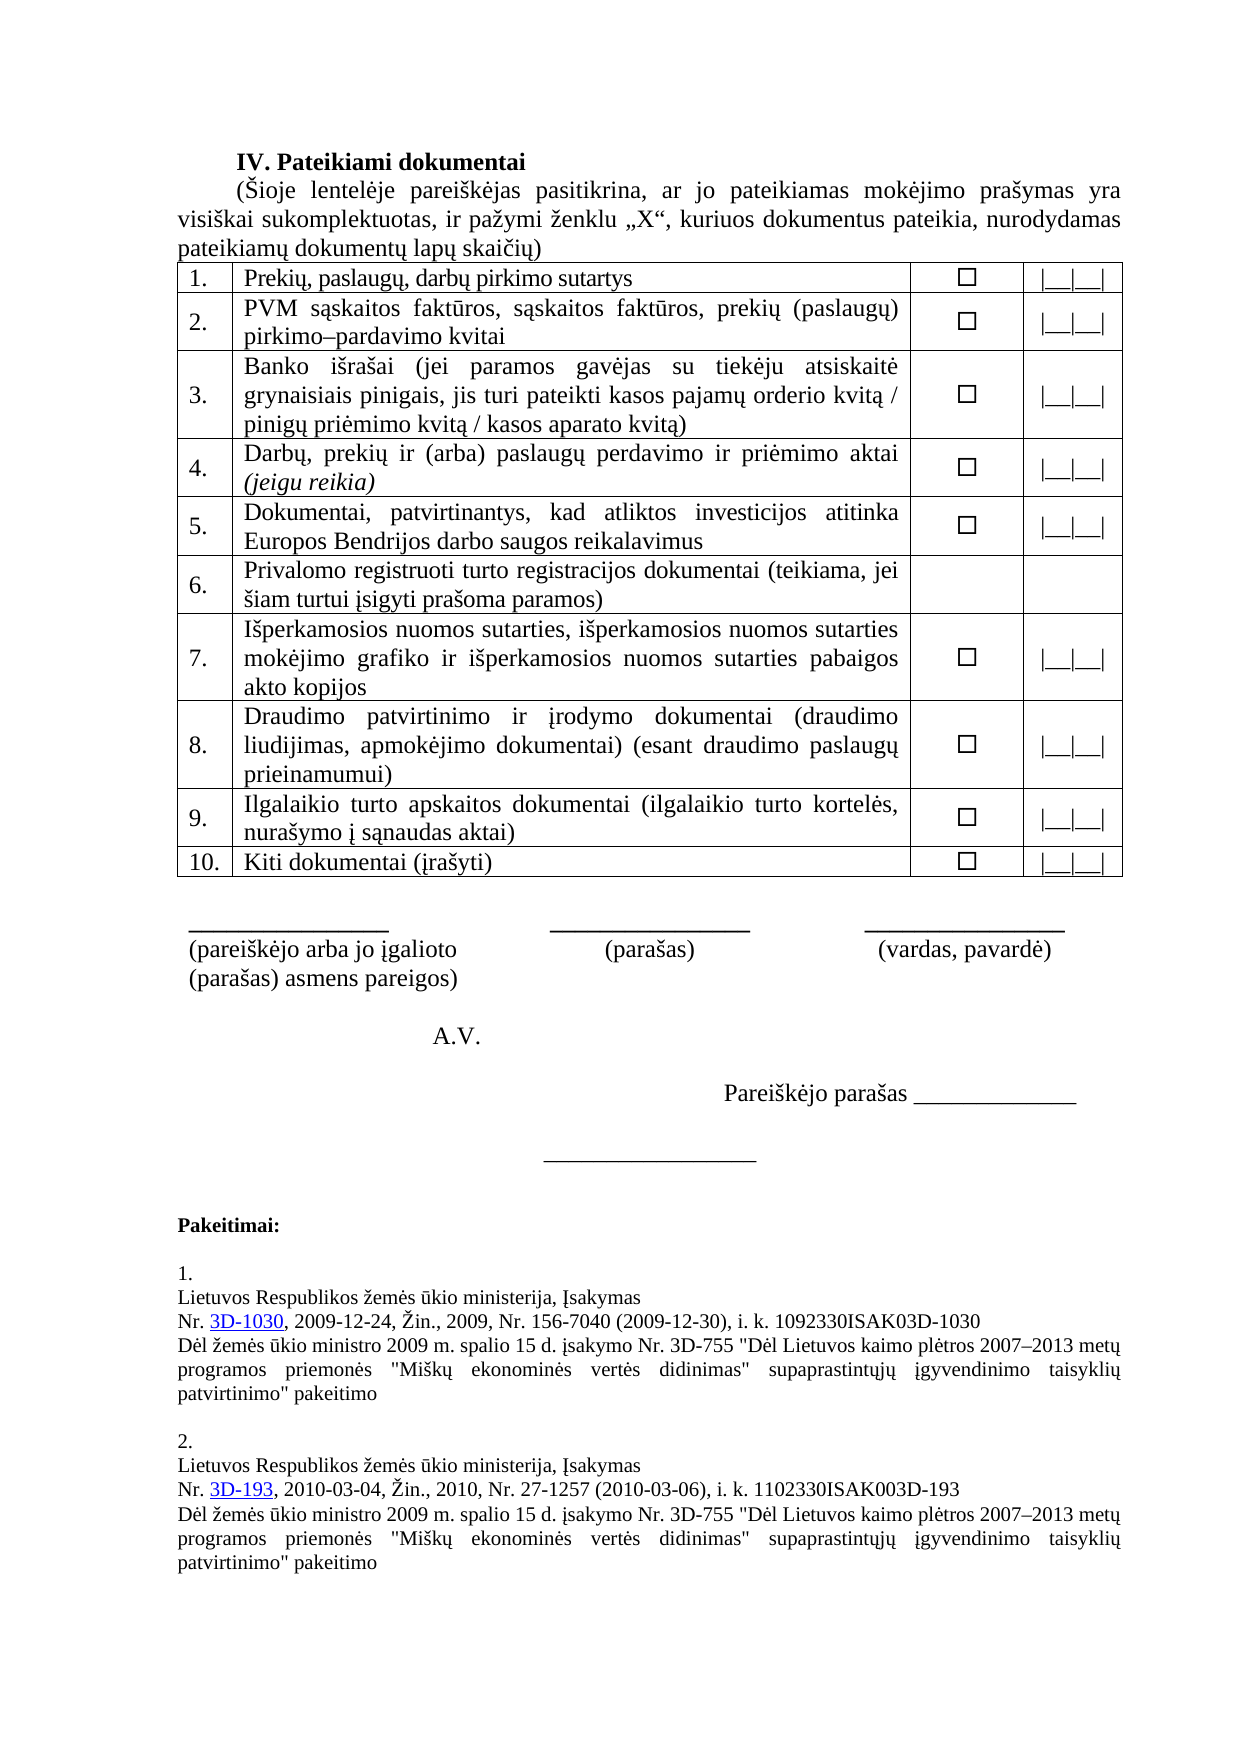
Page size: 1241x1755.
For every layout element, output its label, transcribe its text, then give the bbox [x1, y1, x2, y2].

text Nr. 3D-1030, 2009-12-24, Žin., 2009, Nr. 156-7040 (2009-12-30), i. k. 1092330ISAK03D-1030 [177, 1309, 1122, 1333]
text Pareiškėjo parašas _____________ [177, 1078, 1122, 1107]
table_cell [] [911, 293, 1023, 350]
table_cell |__|__| [1024, 701, 1122, 788]
text Lietuvos Respublikos žemės ūkio ministerija, Įsakymas [177, 1285, 1122, 1309]
table_cell 10. [178, 847, 232, 876]
table_header Prekių, paslaugų, darbų pirkimo sutartys [233, 263, 910, 292]
table_cell [] [911, 789, 1023, 846]
text _________________ [177, 1136, 1122, 1164]
text Nr. 3D-193, 2010-03-04, Žin., 2010, Nr. 27-1257 (2010-03-06), i. k. 1102330ISAK003D-193 [177, 1477, 1122, 1501]
table_cell 6. [178, 556, 232, 613]
table_cell 4. [178, 439, 232, 496]
table_cell |__|__| [1024, 847, 1122, 876]
table_header [] [911, 263, 1023, 292]
table_header |__|__| [1024, 263, 1122, 292]
table_cell [] [911, 497, 1023, 554]
table_cell Dokumentai, patvirtinantys, kad atliktos investicijos atitinka Europos Bendrijos darbo saugos reikalavimus [233, 497, 910, 554]
table_cell |__|__| [1024, 497, 1122, 554]
table_cell [] [911, 351, 1023, 437]
table_cell [] [911, 439, 1023, 496]
table_cell 5. [178, 497, 232, 554]
text Dėl žemės ūkio ministro 2009 m. spalio 15 d. įsakymo Nr. 3D-755 "Dėl Lietuvos kaimo plėtros 2007–2013 metų programos priemonės "Miškų ekonominės vertės didinimas" supaprastintųjų įgyvendinimo taisyklių patvirtinimo" pakeitimo [177, 1501, 1122, 1574]
table_cell Banko išrašai (jei paramos gavėjas su tiekėju atsiskaitė grynaisiais pinigais, jis turi pateikti kasos pajamų orderio kvitą / pinigų priėmimo kvitą / kasos aparato kvitą) [233, 351, 910, 437]
table_cell Darbų, prekių ir (arba) paslaugų perdavimo ir priėmimo aktai (jeigu reikia) [233, 439, 910, 496]
table_cell 8. [178, 701, 232, 788]
text Pakeitimai: [177, 1213, 1122, 1237]
table_header ________________ (parašas) [492, 906, 807, 1049]
table_cell |__|__| [1024, 351, 1122, 437]
table_cell 9. [178, 789, 232, 846]
table_cell Draudimo patvirtinimo ir įrodymo dokumentai (draudimo liudijimas, apmokėjimo dokumentai) (esant draudimo paslaugų prieinamumui) [233, 701, 910, 788]
table_cell |__|__| [1024, 789, 1122, 846]
table_cell Išperkamosios nuomos sutarties, išperkamosios nuomos sutarties mokėjimo grafiko ir išperkamosios nuomos sutarties pabaigos akto kopijos [233, 614, 910, 700]
table_cell [] [911, 847, 1023, 876]
table_cell [1024, 556, 1122, 613]
table_cell Privalomo registruoti turto registracijos dokumentai (teikiama, jei šiam turtui įsigyti prašoma paramos) [233, 556, 910, 613]
table_cell Ilgalaikio turto apskaitos dokumentai (ilgalaikio turto kortelės, nurašymo į sąnaudas aktai) [233, 789, 910, 846]
table_cell [911, 556, 1023, 613]
text Lietuvos Respublikos žemės ūkio ministerija, Įsakymas [177, 1453, 1122, 1477]
table_header 1. [178, 263, 232, 292]
table_cell Kiti dokumentai (įrašyti) [233, 847, 910, 876]
text 1. [177, 1261, 1122, 1285]
table_cell |__|__| [1024, 614, 1122, 700]
table_cell |__|__| [1024, 293, 1122, 350]
text (Šioje lentelėje pareiškėjas pasitikrina, ar jo pateikiamas mokėjimo prašymas yra visiškai sukomplektuotas, ir pažymi ženklu „X“, kuriuos dokumentus pateikia, nurodydamas pateikiamų dokumentų lapų skaičių) [177, 176, 1122, 262]
table_cell [] [911, 614, 1023, 700]
table_cell PVM sąskaitos faktūros, sąskaitos faktūros, prekių (paslaugų) pirkimo–pardavimo kvitai [233, 293, 910, 350]
table_cell [] [911, 701, 1023, 788]
table_cell 2. [178, 293, 232, 350]
table_header ________________ (pareiškėjo arba jo įgalioto (parašas) asmens pareigos) A.V. [177, 906, 492, 1049]
table_header ________________ (vardas, pavardė) [807, 906, 1122, 1049]
text 2. [177, 1429, 1122, 1453]
table_cell 3. [178, 351, 232, 437]
text IV. Pateikiami dokumentai [177, 147, 1122, 176]
text Dėl žemės ūkio ministro 2009 m. spalio 15 d. įsakymo Nr. 3D-755 "Dėl Lietuvos kaimo plėtros 2007–2013 metų programos priemonės "Miškų ekonominės vertės didinimas" supaprastintųjų įgyvendinimo taisyklių patvirtinimo" pakeitimo [177, 1333, 1122, 1405]
table_cell 7. [178, 614, 232, 700]
table_cell |__|__| [1024, 439, 1122, 496]
